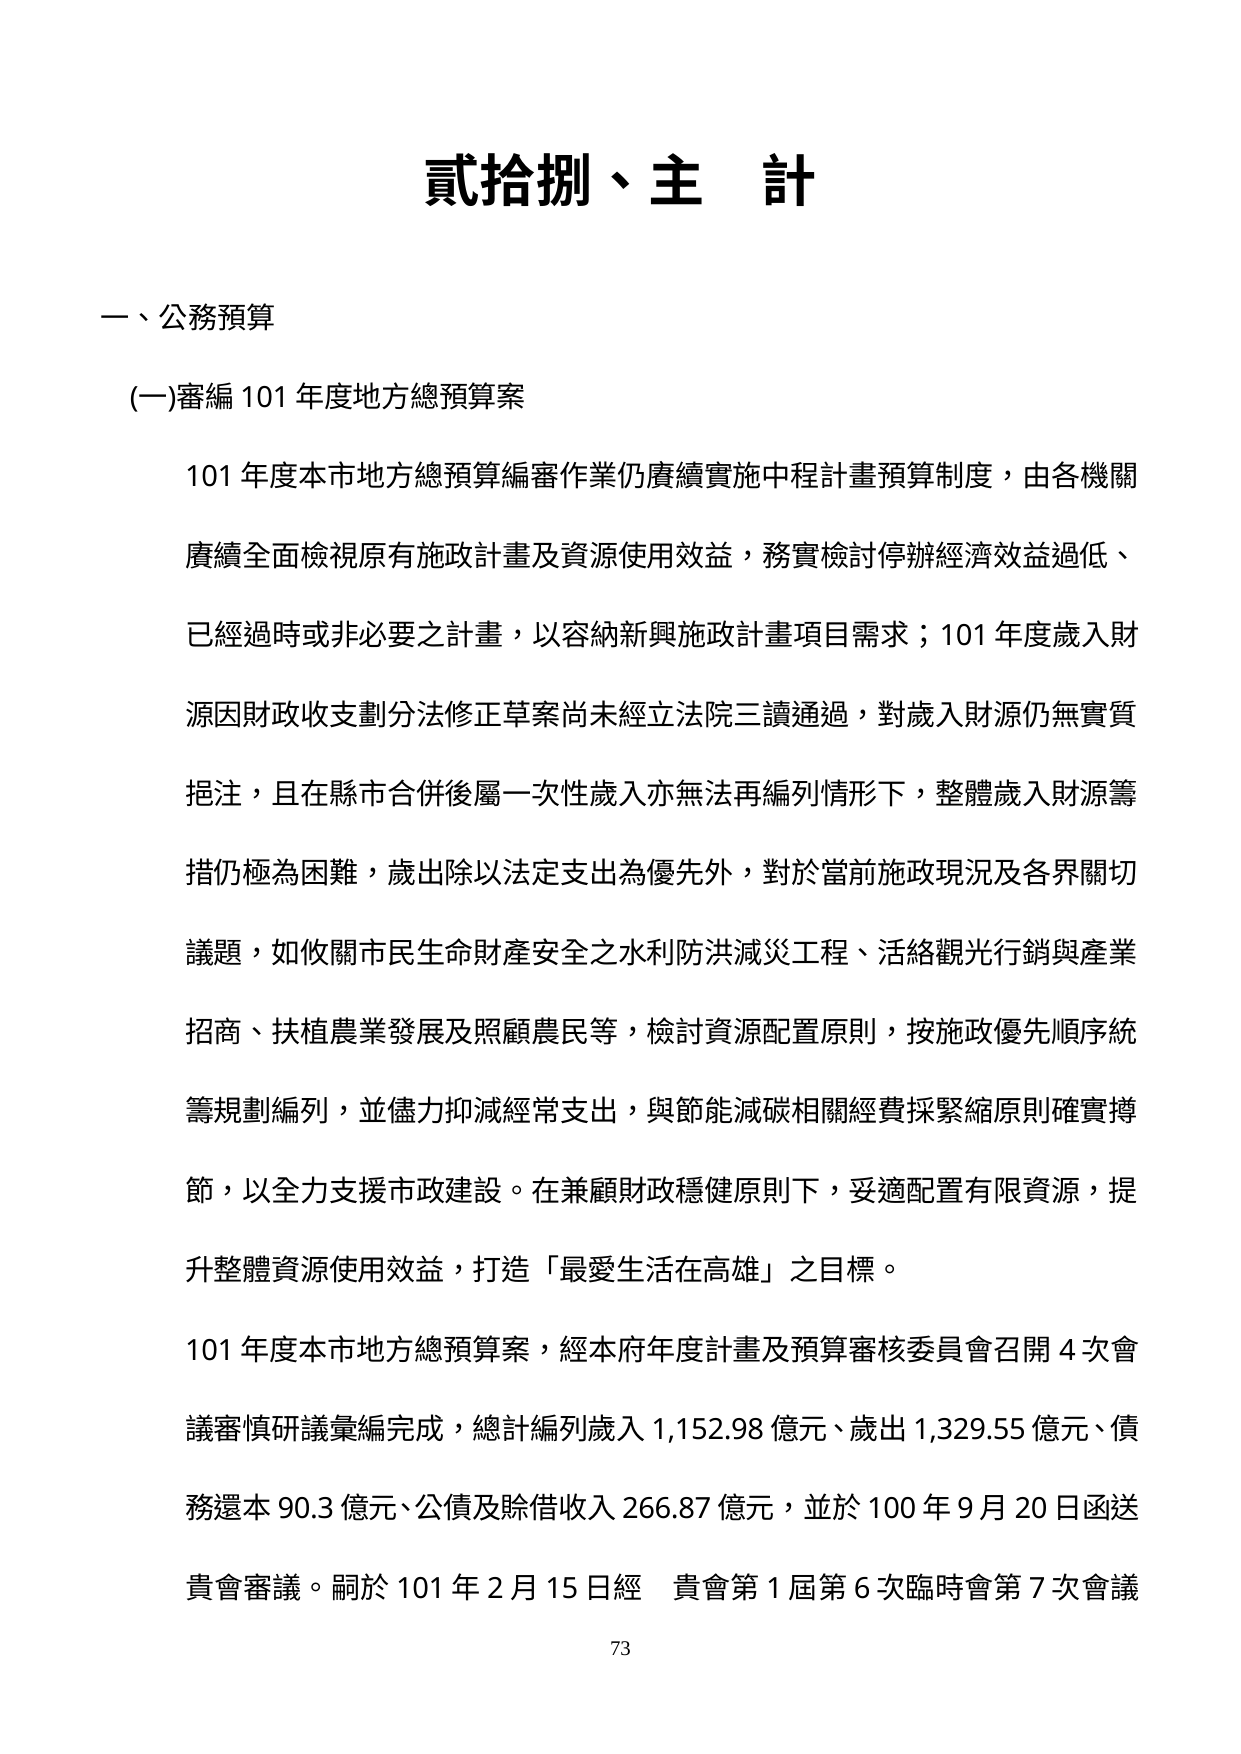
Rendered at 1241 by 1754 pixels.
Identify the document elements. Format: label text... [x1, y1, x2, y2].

text 貳拾捌、主 計 [100, 117, 1140, 236]
text 一、公務預算 [100, 276, 1140, 355]
text 101年度本市地方總預算編審作業仍賡續實施中程計畫預算制度，由各機關賡續全面檢視原有施政計畫及資源使用效益，務實檢討停辦經濟效益過低、已經過時或非必要之計畫，以容納新興施政計畫項目需求；101年度歲入財源因財政收支劃分法修正草案尚未經立法院三讀通過，對歲入財源仍無實質挹注，且在縣市合併後屬一次性歲入亦無法再編列情形下，整體歲入財源籌措仍極為困難，歲出除以法定支出為優先外，對於當前施政現況及各界關切議題，如攸關市民生命財產安全之水利防洪減災工程、活絡觀光行銷與產業招商、扶植農業發展及照顧農民等，檢討資源配置原則，按施政優先順序統籌規劃編列，並儘力抑減經常支出，與節能減碳相關經費採緊縮原則確實撙節，以全力支援市政建設。在兼顧財政穩健原則下，妥適配置有限資源，提升整體資源使用效益，打造「最愛生活在高雄」之目標。 [185, 434, 1140, 1308]
text (一)審編101年度地方總預算案 [129, 355, 1140, 434]
text 101年度本市地方總預算案，經本府年度計畫及預算審核委員會召開4次會議審慎研議彙編完成，總計編列歲入1,152.98億元、歲出1,329.55億元、債務還本90.3億元、公債及賒借收入266.87億元，並於100年9月20日函送 貴會審議。嗣於101年2月15日經 貴會第1屆第6次臨時會第7次會議 [185, 1308, 1140, 1625]
